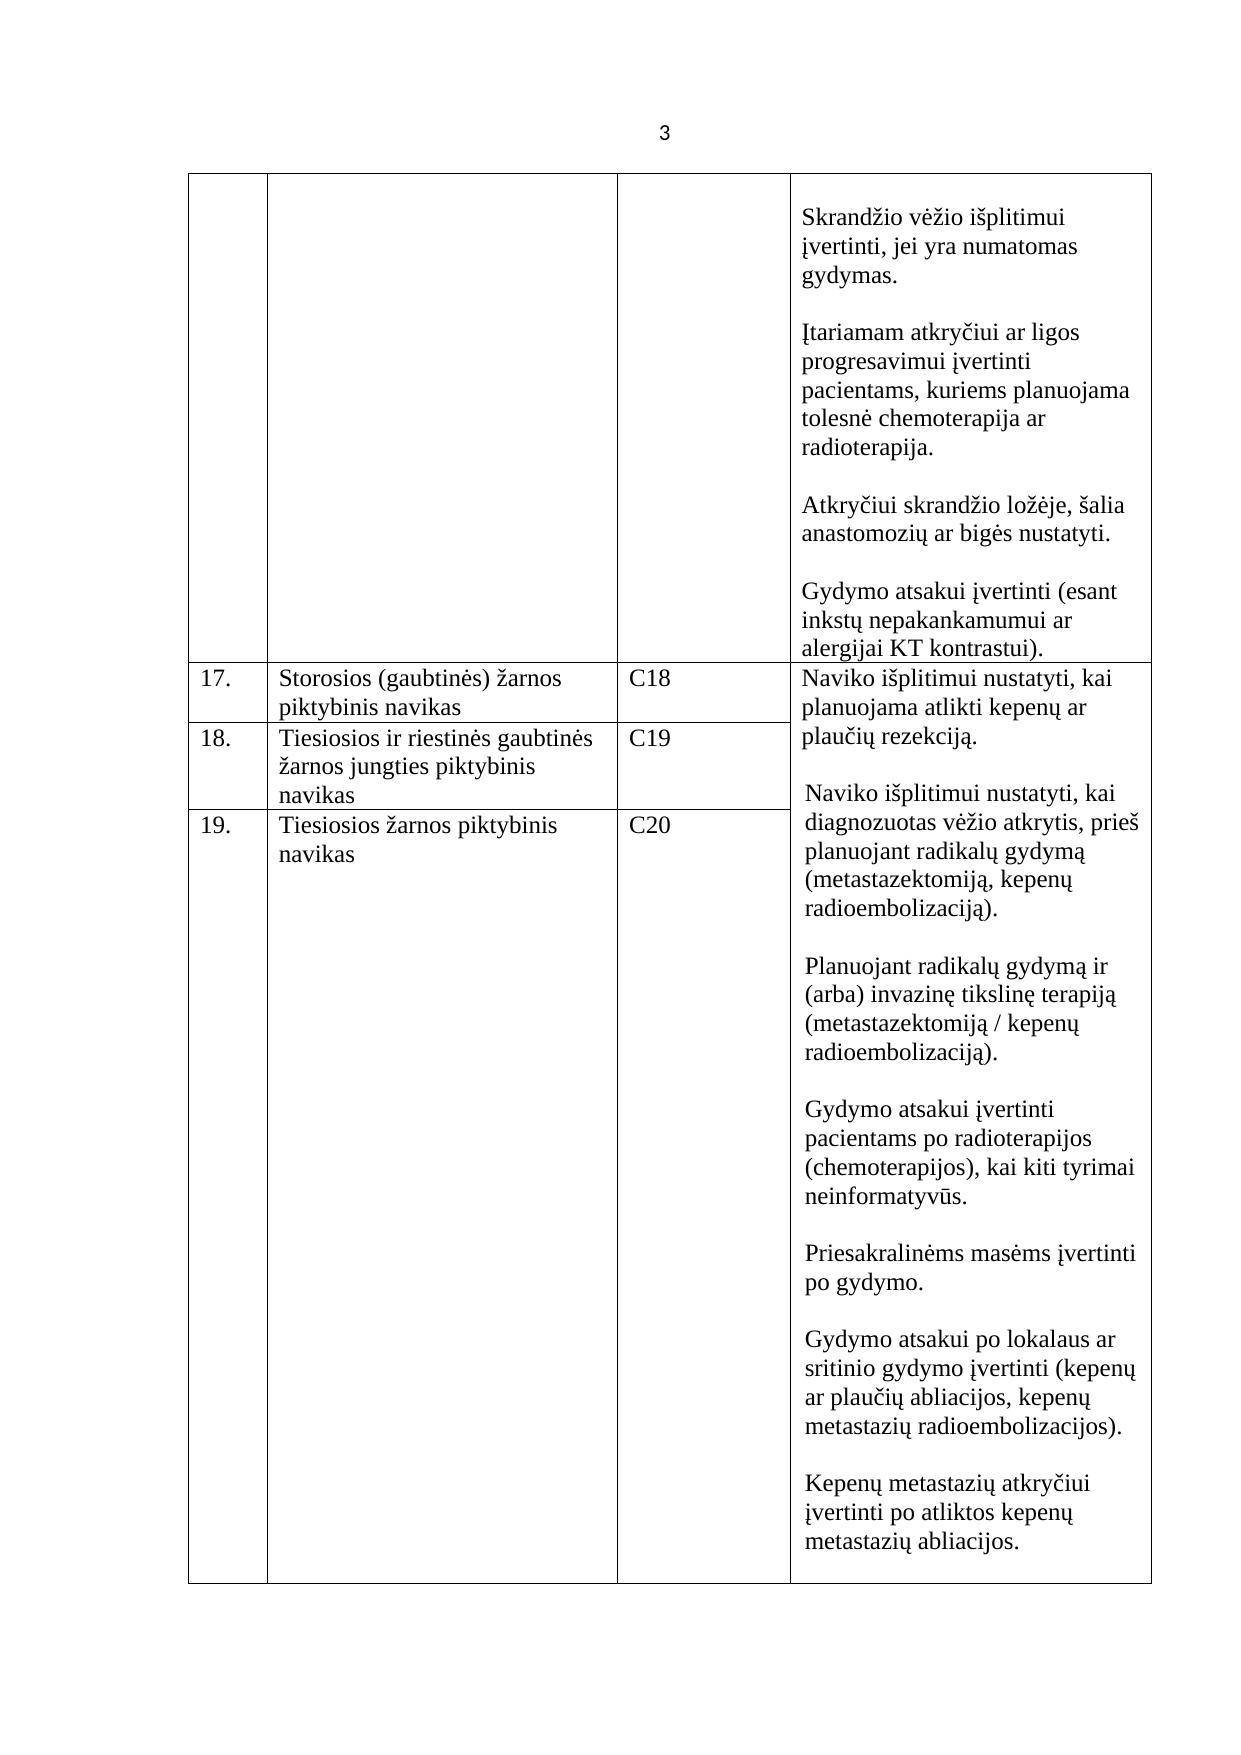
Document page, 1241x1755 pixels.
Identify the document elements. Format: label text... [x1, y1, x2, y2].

table_cell C19 [618, 723, 790, 809]
table_cell Tiesiosios ir riestinės gaubtinės žarnos jungties piktybinis navikas [268, 723, 617, 809]
table_cell [189, 174, 267, 662]
table_cell [268, 174, 617, 662]
table_cell Tiesiosios žarnos piktybinis navikas [268, 810, 617, 1583]
table_cell Storosios (gaubtinės) žarnos piktybinis navikas [268, 663, 617, 722]
table_cell [618, 174, 790, 662]
table_cell Naviko išplitimui nustatyti, kai planuojama atlikti kepenų ar plaučių rezekciją. Naviko išplitimui nustatyti, kai diagnozuotas vėžio atkrytis, prieš planuojant radikalų gydymą (metastazektomiją, kepenų radioembolizaciją). Planuojant radikalų gydymą ir (arba) invazinę tikslinę terapiją (metastazektomiją / kepenų radioembolizaciją). Gydymo atsakui įvertinti pacientams po radioterapijos (chemoterapijos), kai kiti tyrimai neinformatyvūs. Priesakralinėms masėms įvertinti po gydymo. Gydymo atsakui po lokalaus ar sritinio gydymo įvertinti (kepenų ar plaučių abliacijos, kepenų metastazių radioembolizacijos). Kepenų metastazių atkryčiui įvertinti po atliktos kepenų metastazių abliacijos. [791, 663, 1151, 1583]
table_cell 17. [189, 663, 267, 722]
table_cell 19. [189, 810, 267, 1583]
table_cell Skrandžio vėžio išplitimui įvertinti, jei yra numatomas gydymas. Įtariamam atkryčiui ar ligos progresavimui įvertinti pacientams, kuriems planuojama tolesnė chemoterapija ar radioterapija. Atkryčiui skrandžio ložėje, šalia anastomozių ar bigės nustatyti. Gydymo atsakui įvertinti (esant inkstų nepakankamumui ar alergijai KT kontrastui). [791, 174, 1151, 662]
table_cell C20 [618, 810, 790, 1583]
table_cell C18 [618, 663, 790, 722]
table_cell 18. [189, 723, 267, 809]
